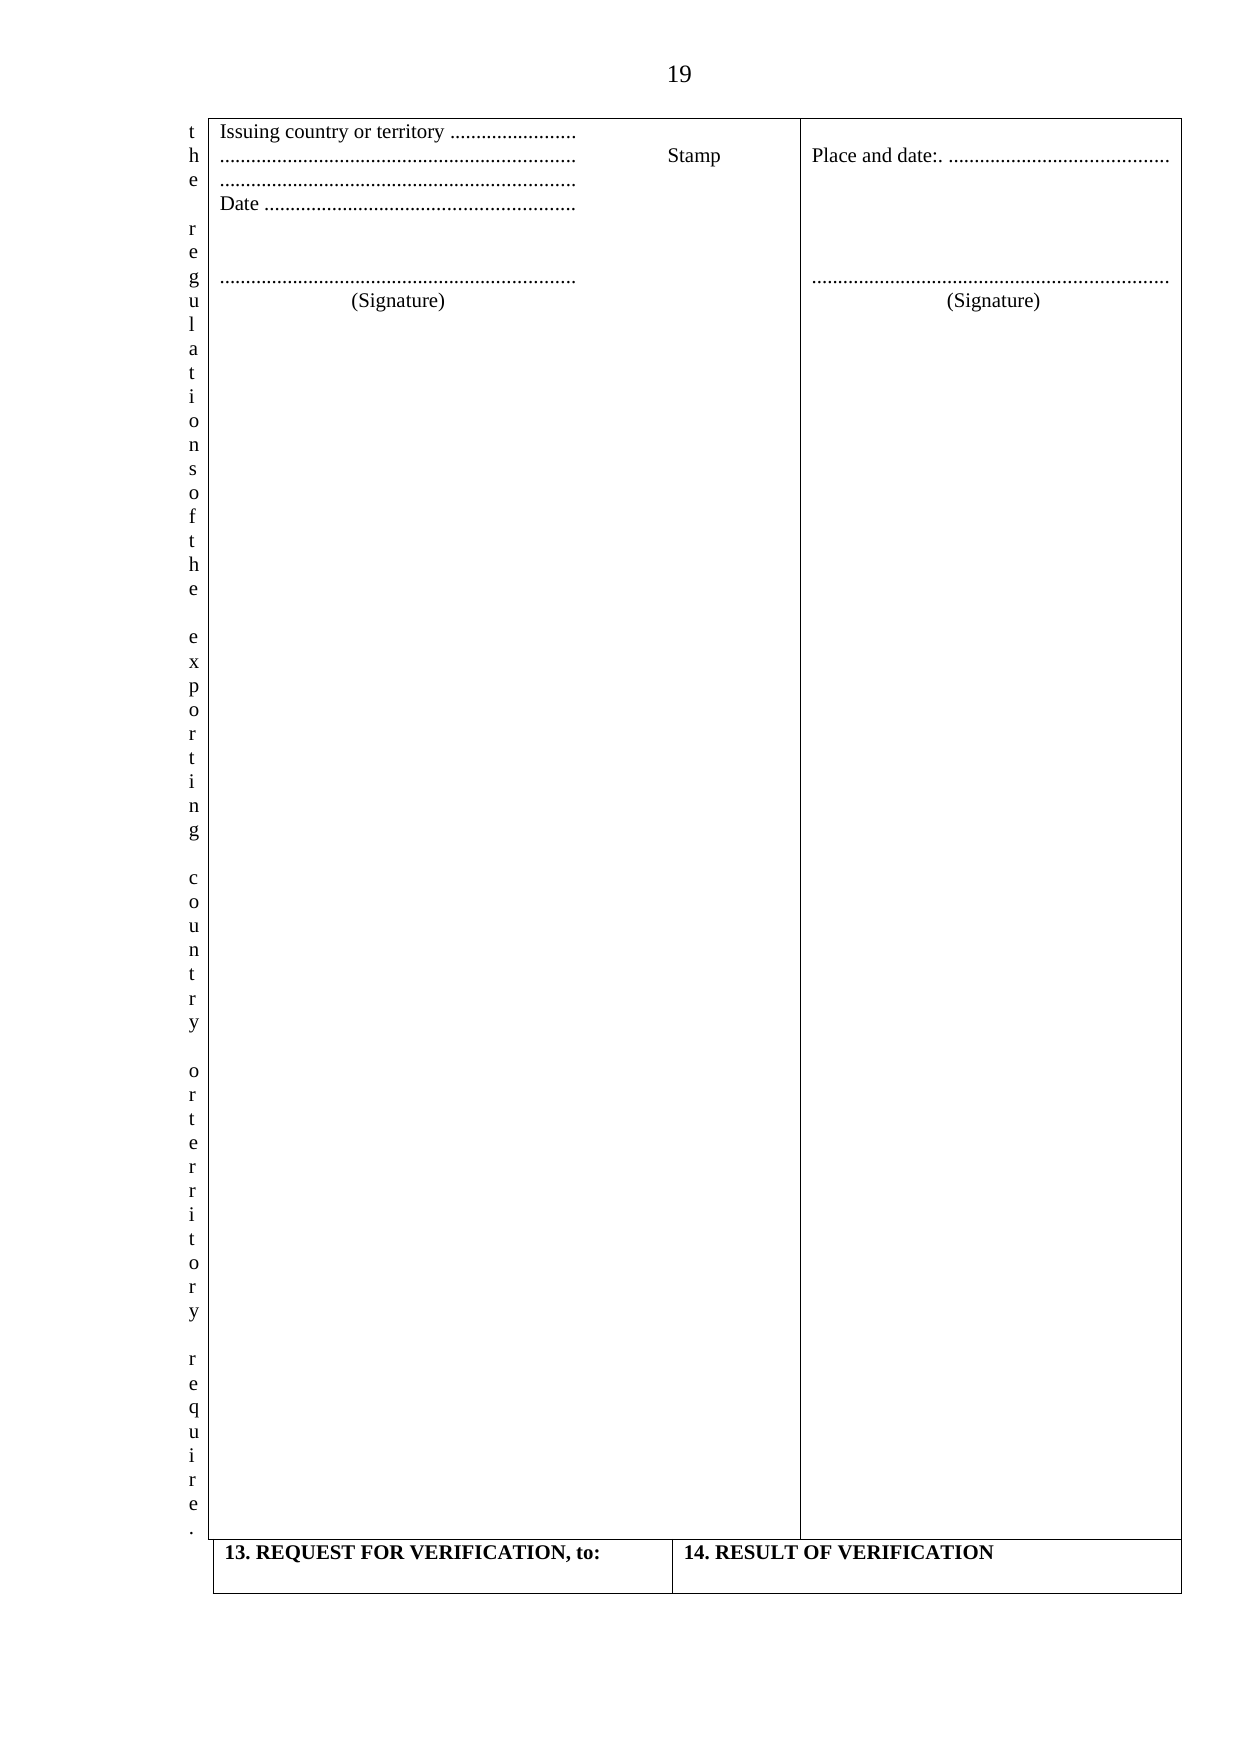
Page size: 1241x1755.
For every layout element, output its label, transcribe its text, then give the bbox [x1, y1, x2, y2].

table_cell [177, 1564, 208, 1593]
table_cell [208, 1564, 213, 1593]
table_cell 14. RESULT OF VERIFICATION [673, 1540, 1181, 1593]
table_cell [208, 1540, 213, 1564]
table_cell [177, 1539, 208, 1564]
table_cell Form No. …… Customs office Issuing country or territory Date (Signature) [209, 119, 588, 1539]
table_cell the regulations of the exporting country or territory require. [177, 118, 208, 1539]
table_cell [214, 1564, 672, 1593]
table_cell 13. REQUEST FOR VERIFICATION, to: [214, 1540, 672, 1564]
table_cell I, the undersigned, declare that the goods described above meet the conditions required for the issue of this certificate. Place and date:. (Signature) [801, 119, 1181, 1539]
table_cell Stamp [588, 119, 800, 1539]
